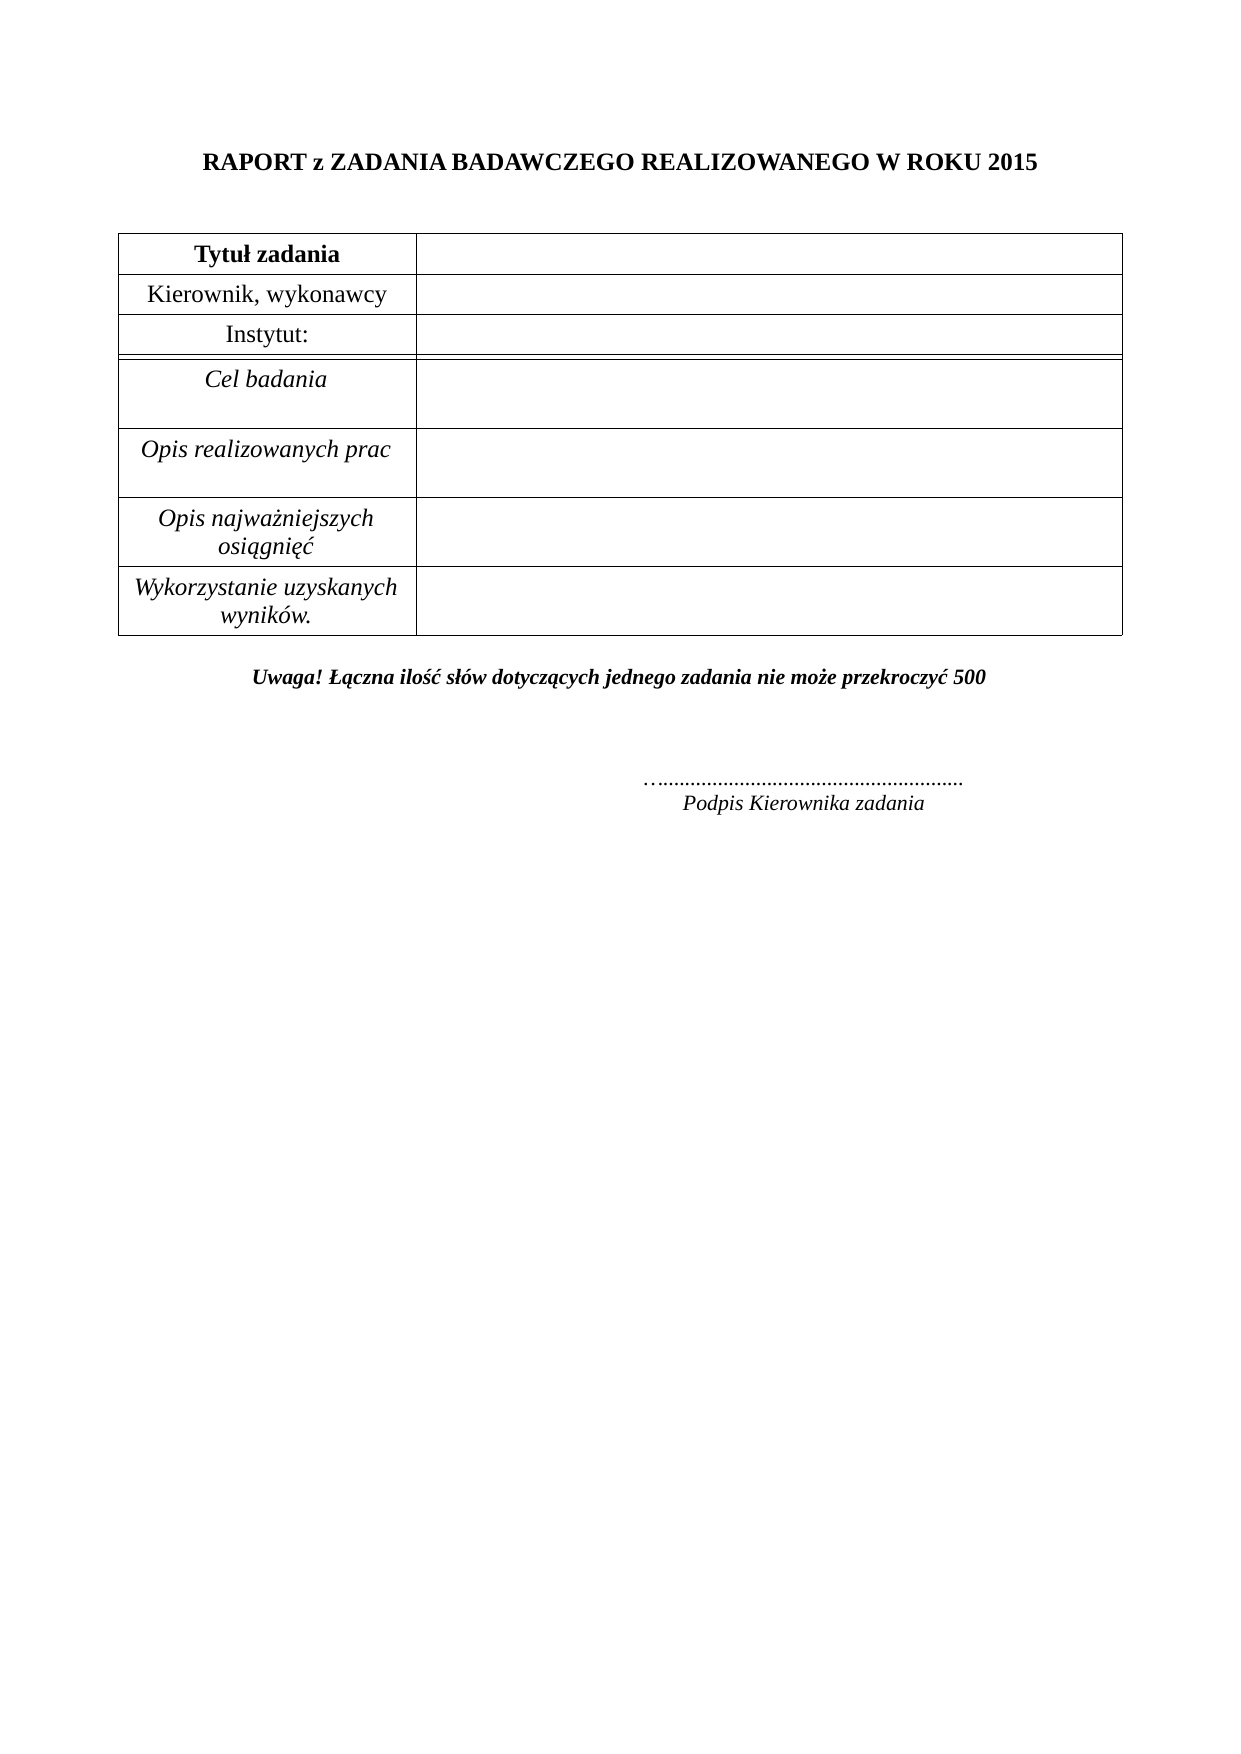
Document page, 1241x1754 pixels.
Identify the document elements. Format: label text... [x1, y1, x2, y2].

text …....................................................... [118, 765, 1122, 790]
table_cell Cel badania [119, 360, 416, 428]
table_cell Instytut: [119, 315, 416, 354]
table_header Tytuł zadania [119, 234, 416, 273]
text Podpis Kierownika zadania [118, 790, 1122, 815]
table_cell [417, 355, 1122, 359]
text Uwaga! Łączna ilość słów dotyczących jednego zadania nie może przekroczyć 500 [118, 664, 1122, 689]
table_cell Opis najważniejszych osiągnięć [119, 498, 416, 566]
table_cell [417, 429, 1122, 497]
table_cell [417, 275, 1122, 314]
table_cell [417, 360, 1122, 428]
table_cell [417, 498, 1122, 566]
table_cell Opis realizowanych prac [119, 429, 416, 497]
text RAPORT z ZADANIA BADAWCZEGO REALIZOWANEGO W ROKU 2015 [118, 147, 1122, 176]
table_cell [119, 355, 416, 359]
table_cell [417, 567, 1122, 635]
table_header [417, 234, 1122, 273]
table_cell Wykorzystanie uzyskanych wyników. [119, 567, 416, 635]
table_cell Kierownik, wykonawcy [119, 275, 416, 314]
table_cell [417, 315, 1122, 354]
